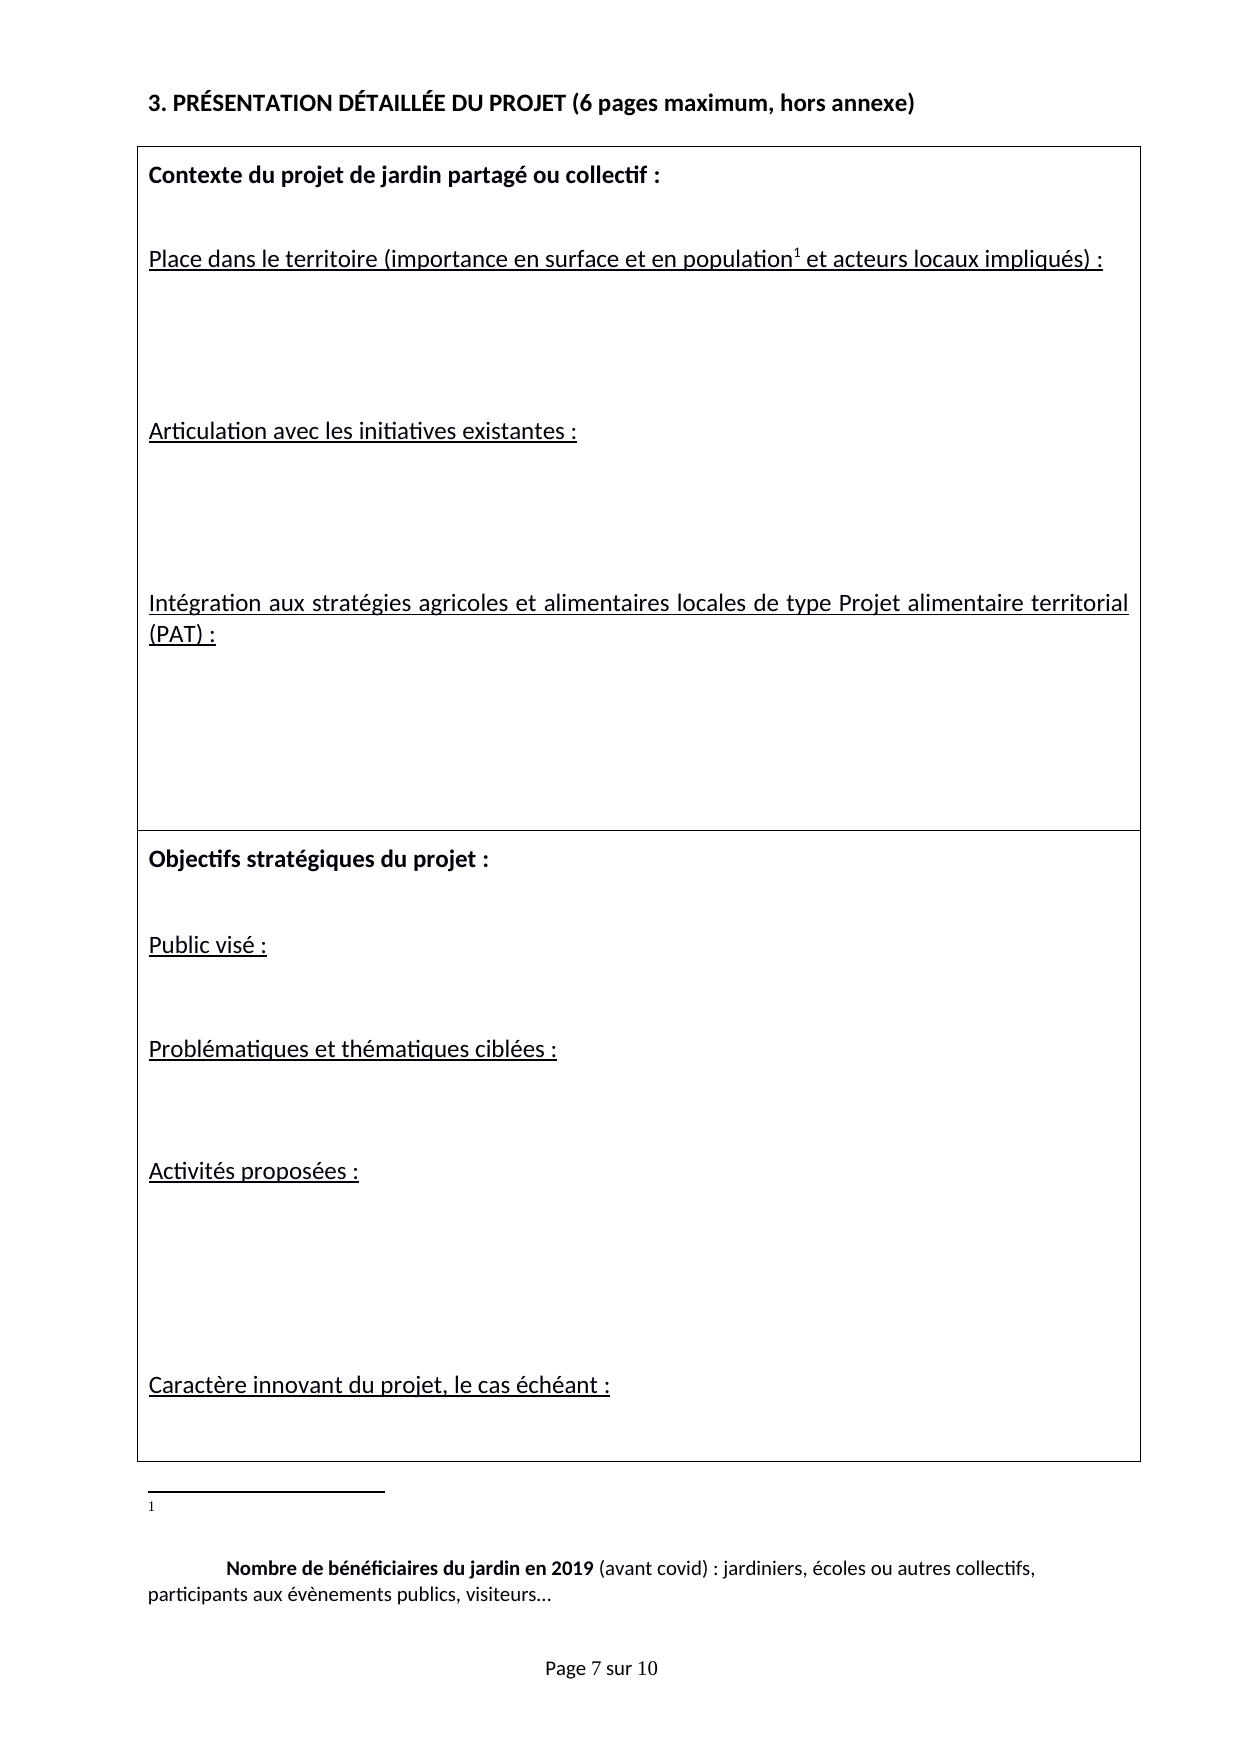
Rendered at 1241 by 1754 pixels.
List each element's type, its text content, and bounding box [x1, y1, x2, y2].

text 3. PRÉSENTATION DÉTAILLÉE DU PROJET (6 pages maximum, hors annexe) [148, 87, 1093, 118]
table_header Contexte du projet de jardin partagé ou collectif : Place dans le territoire (importance en surface et en population et acteurs locaux impliqués) : Articulation avec les initiatives existantes : Intégration aux stratégies agricoles et alimentaires locales de type Projet alimentaire territorial (PAT) : [138, 147, 1140, 830]
table_cell Objectifs stratégiques du projet : Public visé : Problématiques et thématiques ciblées : Activités proposées : Caractère innovant du projet, le cas échéant : [138, 831, 1140, 1461]
